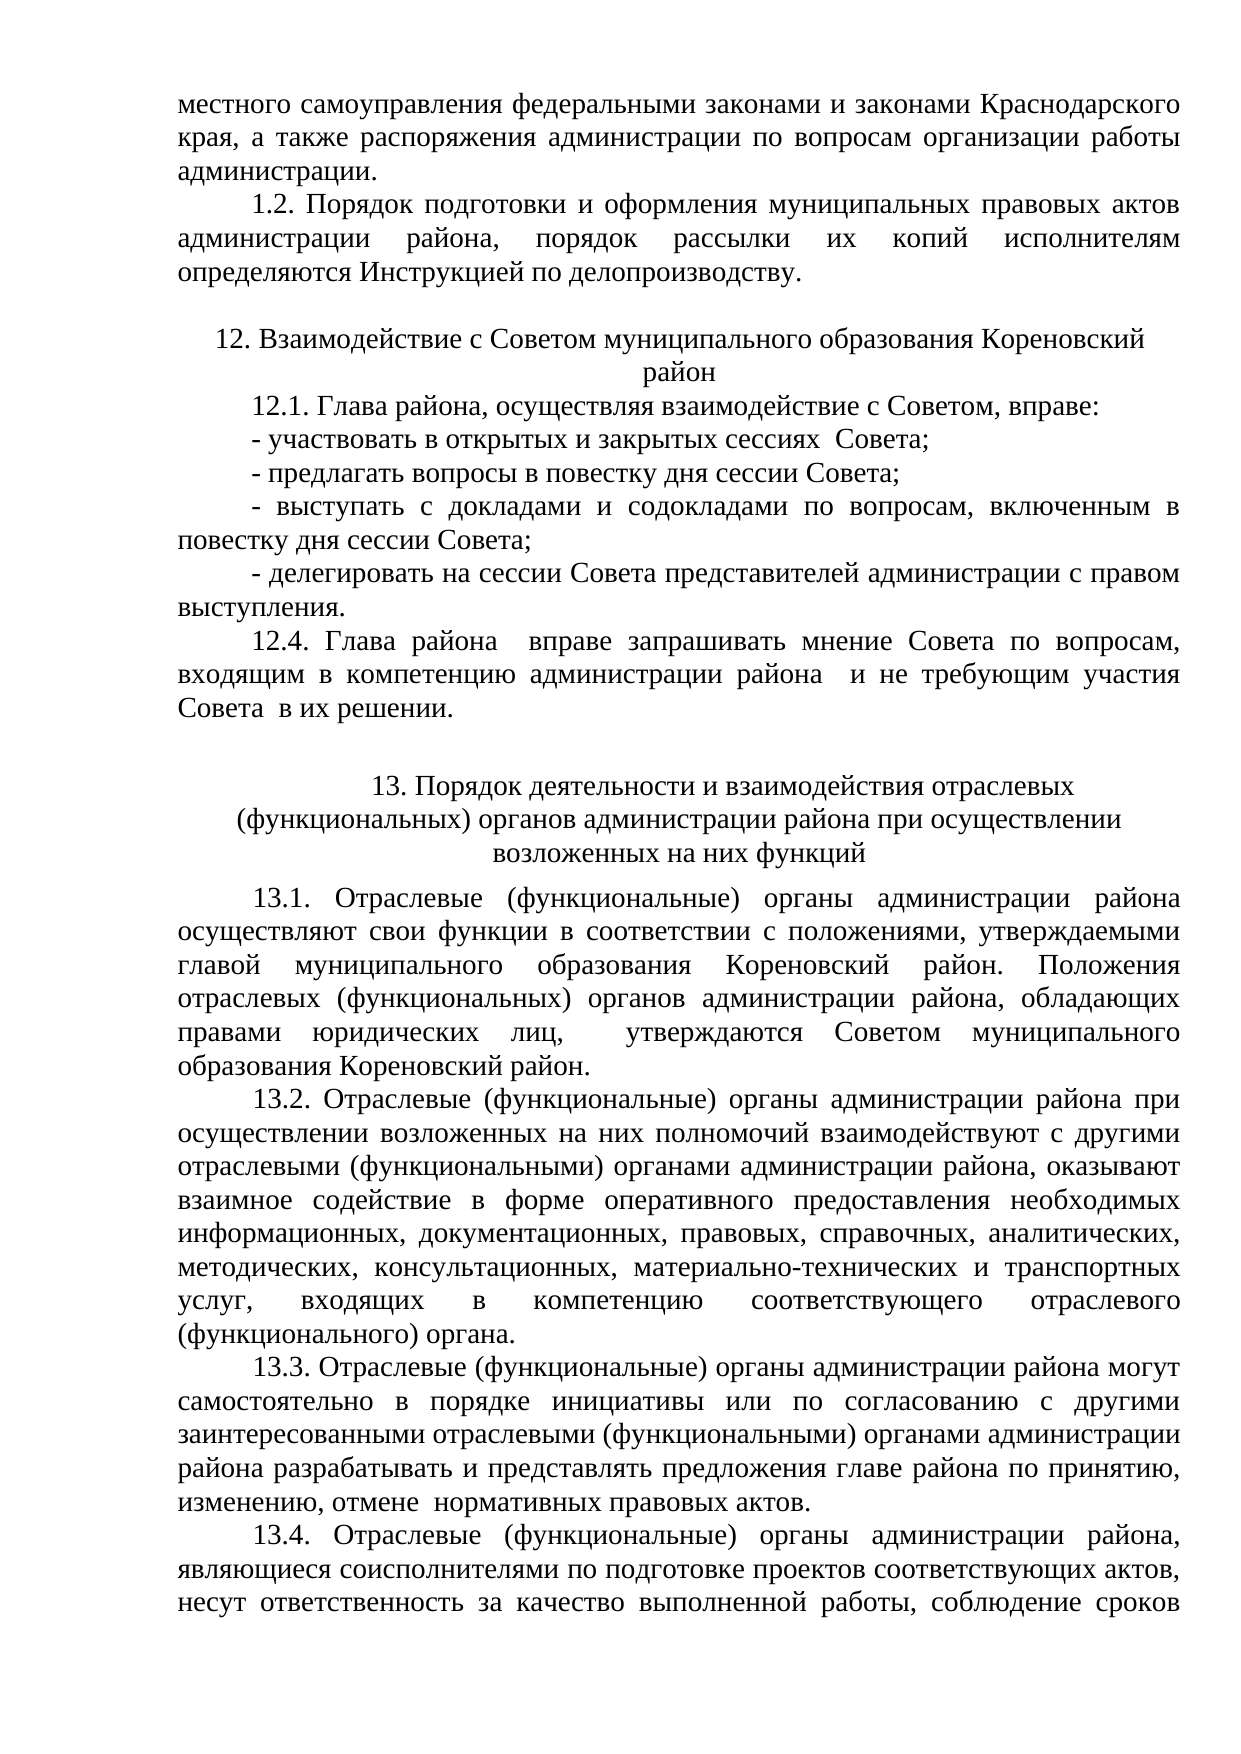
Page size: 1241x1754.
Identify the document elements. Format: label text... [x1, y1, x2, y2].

text 13.4. Отраслевые (функциональные) органы администрации района, являющиеся соисполнителями по подготовке проектов соответствующих актов, несут ответственность за качество выполненной работы, соблюдение сроков [177, 1517, 1181, 1618]
text 13.1. Отраслевые (функциональные) органы администрации района осуществляют свои функции в соответствии с положениями, утверждаемыми главой муниципального образования Кореновский район. Положения отраслевых (функциональных) органов администрации района, обладающих правами юридических лиц, утверждаются Советом муниципального образования Кореновский район. [177, 880, 1181, 1081]
text 13. Порядок деятельности и взаимодействия отраслевых (функциональных) органов администрации района при осуществлении возложенных на них функций [177, 768, 1181, 869]
text 12. Взаимодействие с Советом муниципального образования Кореновский район [177, 321, 1181, 388]
text местного самоуправления федеральными законами и законами Краснодарского края, а также распоряжения администрации по вопросам организации работы администрации. [177, 86, 1181, 187]
text 13.2. Отраслевые (функциональные) органы администрации района при осуществлении возложенных на них полномочий взаимодействуют с другими отраслевыми (функциональными) органами администрации района, оказывают взаимное содействие в форме оперативного предоставления необходимых информационных, документационных, правовых, справочных, аналитических, методических, консультационных, материально-технических и транспортных услуг, входящих в компетенцию соответствующего отраслевого (функционального) органа. [177, 1081, 1181, 1349]
text 1.2. Порядок подготовки и оформления муниципальных правовых актов администрации района, порядок рассылки их копий исполнителям определяются Инструкцией по делопроизводству. [177, 187, 1181, 287]
text - выступать с докладами и содокладами по вопросам, включенным в повестку дня сессии Совета; [177, 488, 1181, 556]
text 12.4. Глава района вправе запрашивать мнение Совета по вопросам, входящим в компетенцию администрации района и не требующим участия Совета в их решении. [177, 623, 1181, 723]
text - предлагать вопросы в повестку дня сессии Совета; [177, 455, 1181, 488]
text - участвовать в открытых и закрытых сессиях Совета; [177, 421, 1181, 455]
text 13.3. Отраслевые (функциональные) органы администрации района могут самостоятельно в порядке инициативы или по согласованию с другими заинтересованными отраслевыми (функциональными) органами администрации района разрабатывать и представлять предложения главе района по принятию, изменению, отмене нормативных правовых актов. [177, 1349, 1181, 1517]
text 12.1. Глава района, осуществляя взаимодействие с Советом, вправе: [177, 388, 1181, 421]
text - делегировать на сессии Совета представителей администрации с правом выступления. [177, 556, 1181, 623]
